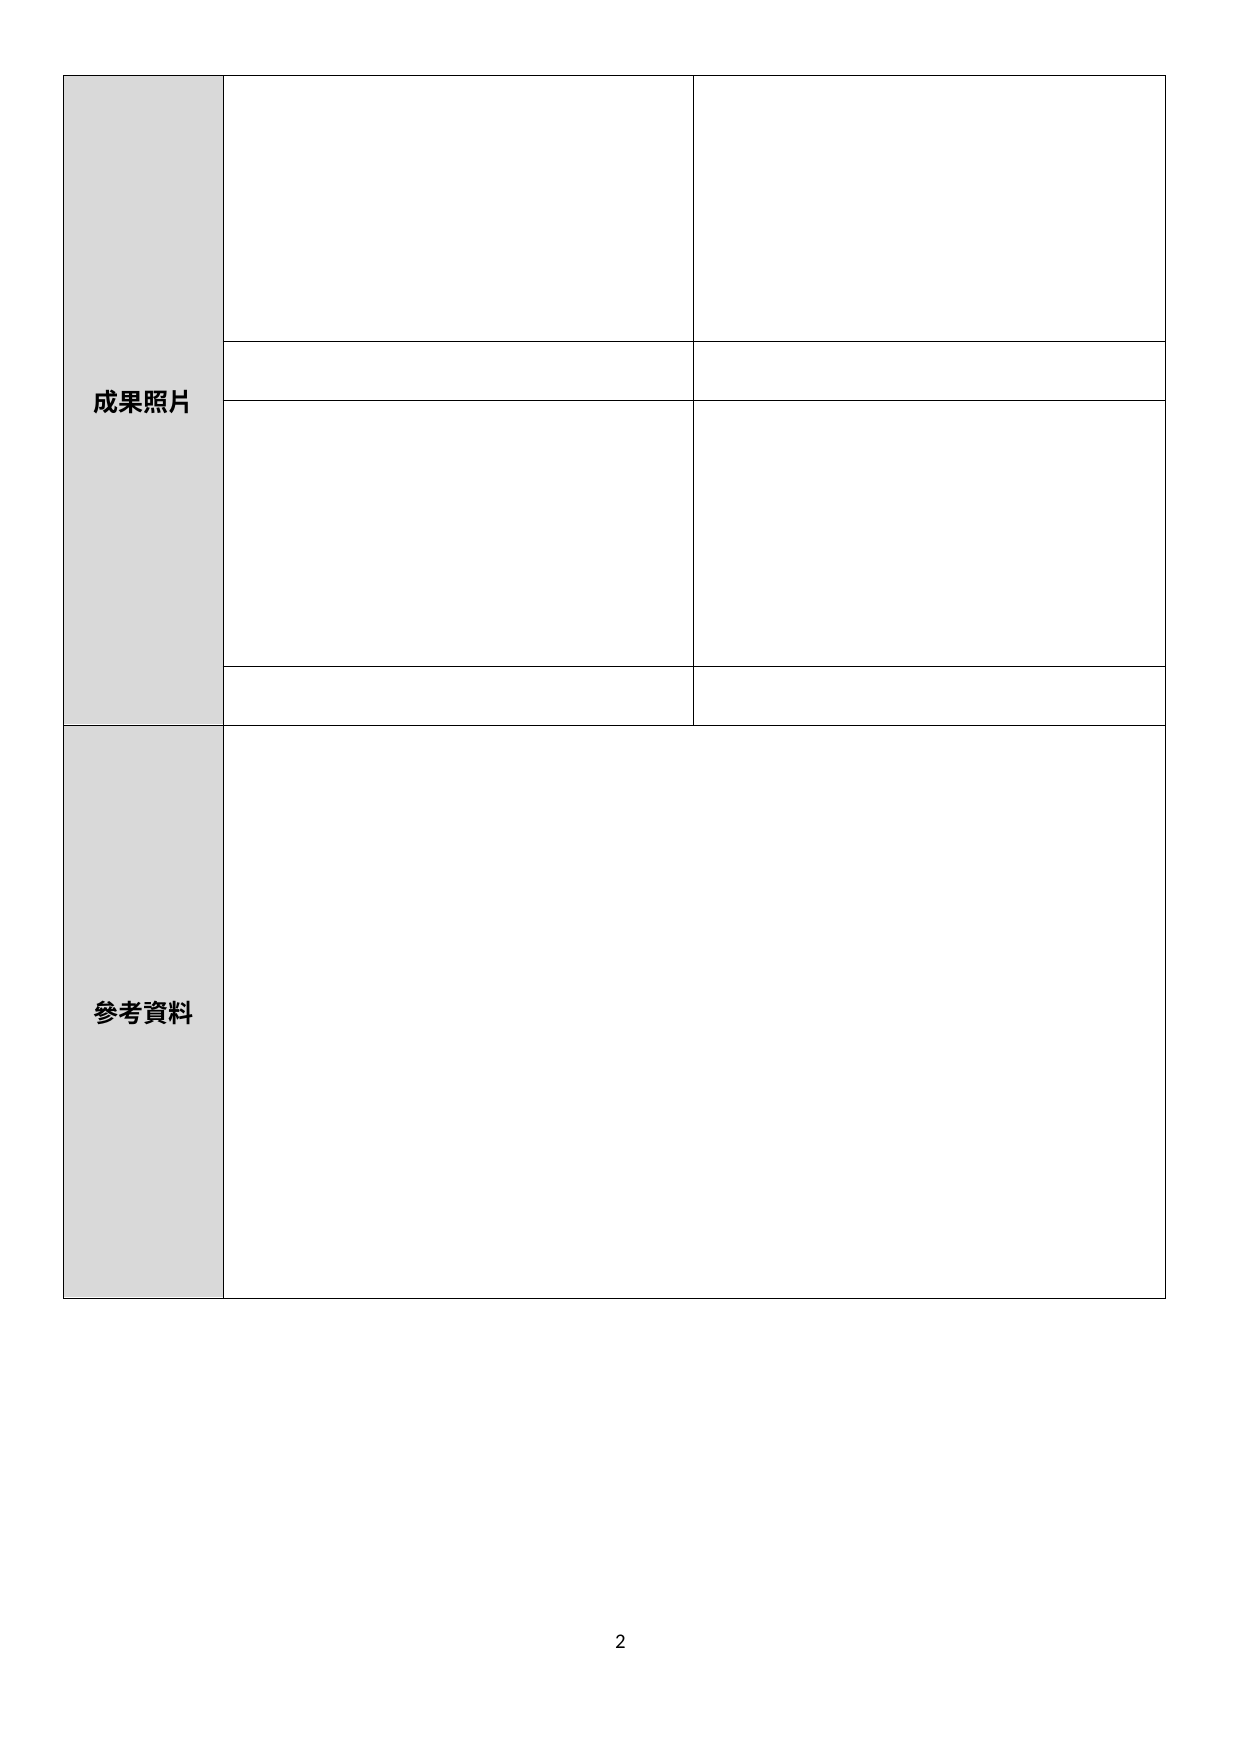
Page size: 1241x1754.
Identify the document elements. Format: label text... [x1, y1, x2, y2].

table_cell [224, 726, 1165, 1297]
table_cell 照片 [224, 401, 693, 666]
table_cell 成果照片 [64, 76, 223, 724]
table_cell 參考資料 [64, 726, 223, 1297]
table_cell 照片 [694, 401, 1165, 666]
table_cell 照片 [694, 76, 1165, 341]
table_cell 照片說明 [224, 667, 693, 724]
table_cell 照片說明 [224, 342, 693, 400]
table_cell 照片說明 [694, 667, 1165, 724]
table_cell 照片說明 [694, 342, 1165, 400]
table_cell 照片 [224, 76, 693, 341]
